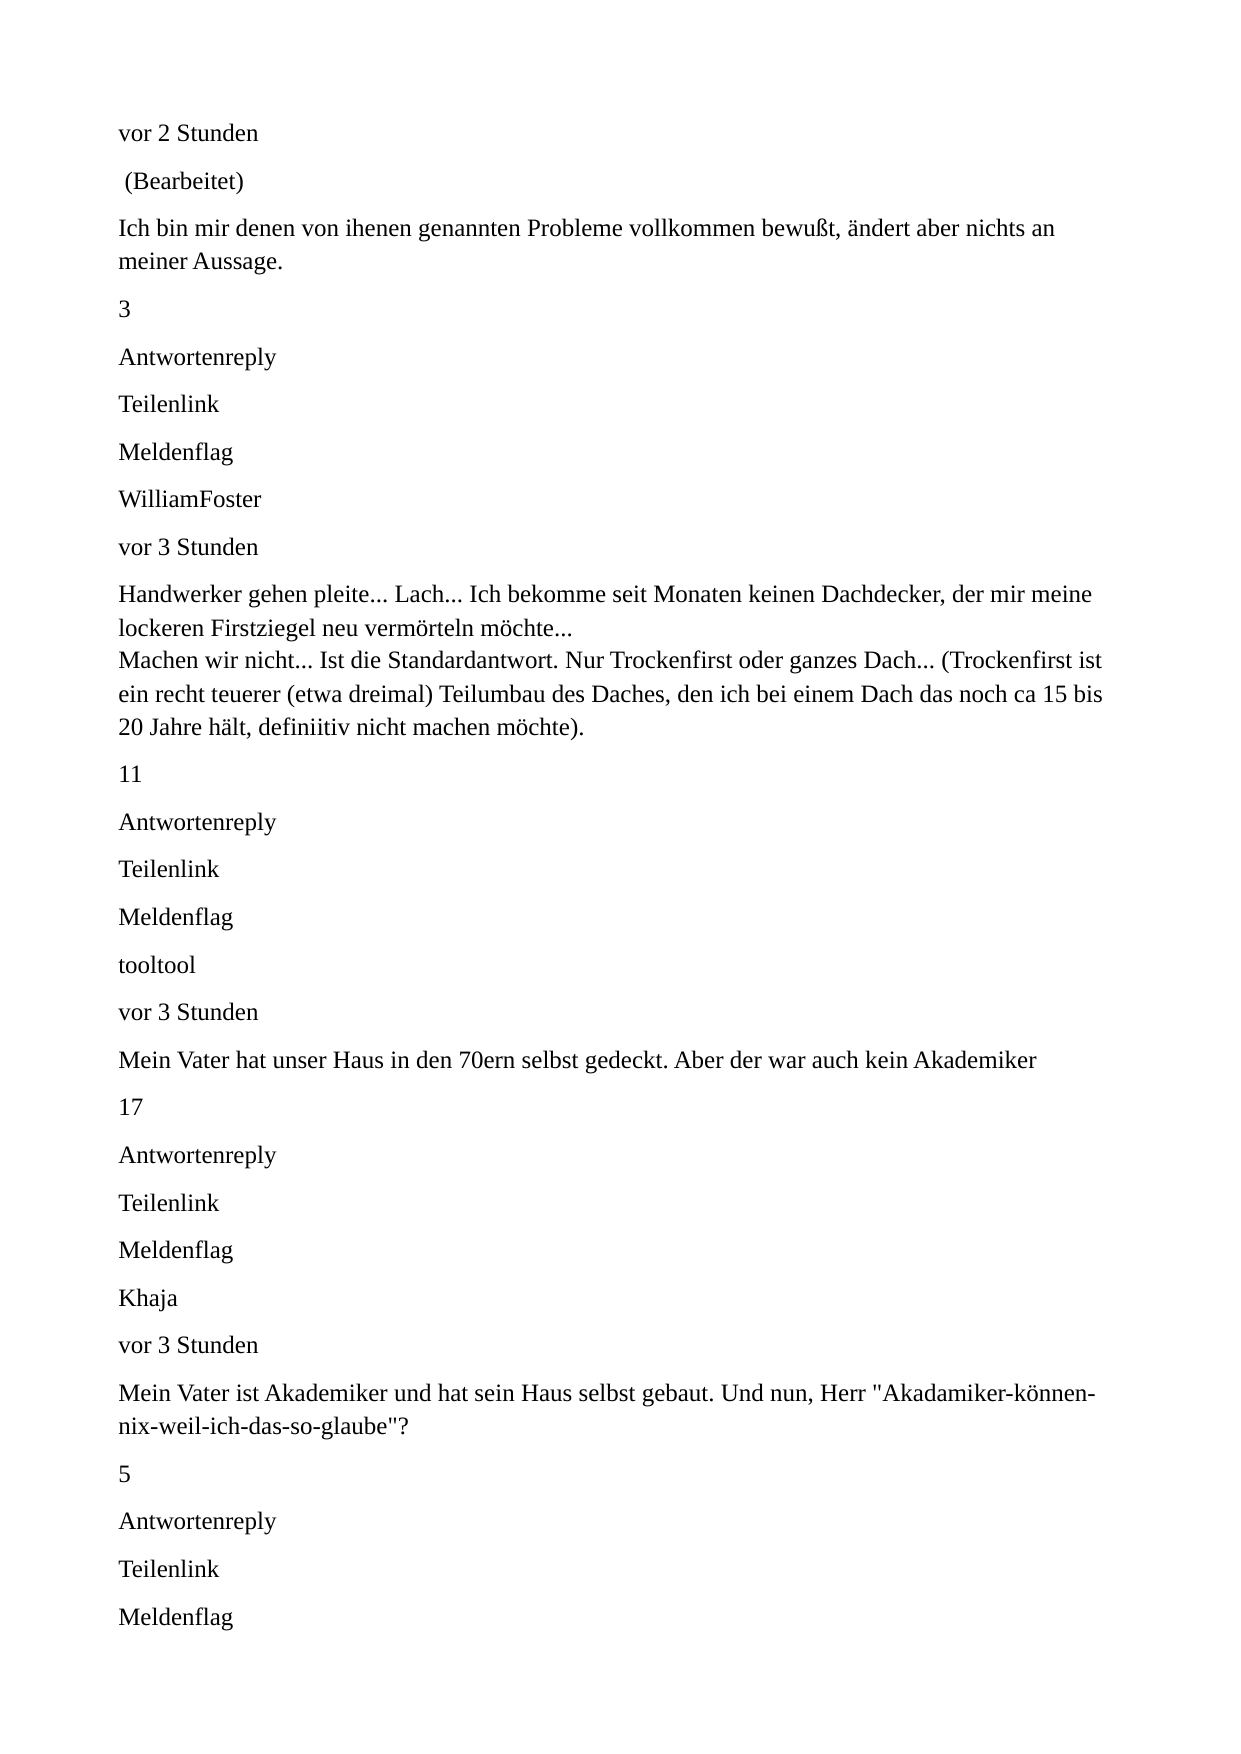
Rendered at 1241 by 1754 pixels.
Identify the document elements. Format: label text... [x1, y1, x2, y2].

text Meldenflag [118, 1235, 1122, 1264]
text Teilenlink [118, 1554, 1122, 1583]
text tooltool [118, 950, 1122, 978]
text Teilenlink [118, 1188, 1122, 1216]
text Ich bin mir denen von ihenen genannten Probleme vollkommen bewußt, ändert aber nichts an meiner Aussage. [118, 213, 1122, 275]
text Meldenflag [118, 437, 1122, 466]
text Antwortenreply [118, 807, 1122, 836]
text Meldenflag [118, 1602, 1122, 1630]
text WilliamFoster [118, 484, 1122, 513]
text vor 3 Stunden [118, 532, 1122, 561]
text 11 [118, 759, 1122, 788]
text 3 [118, 294, 1122, 323]
text Antwortenreply [118, 342, 1122, 370]
text 5 [118, 1459, 1122, 1487]
text Antwortenreply [118, 1140, 1122, 1169]
text Teilenlink [118, 389, 1122, 418]
text vor 2 Stunden [118, 118, 1122, 147]
text Khaja [118, 1283, 1122, 1312]
text (Bearbeitet) [118, 166, 1122, 194]
text vor 3 Stunden [118, 1331, 1122, 1359]
text Mein Vater hat unser Haus in den 70ern selbst gedeckt. Aber der war auch kein Akademiker [118, 1045, 1122, 1074]
text Handwerker gehen pleite... Lach... Ich bekomme seit Monaten keinen Dachdecker, der mir meine lockeren Firstziegel neu vermörteln möchte... Machen wir nicht... Ist die Standardantwort. Nur Trockenfirst oder ganzes Dach... (Trockenfirst ist ein recht teuerer (etwa dreimal) Teilumbau des Daches, den ich bei einem Dach das noch ca 15 bis 20 Jahre hält, definiitiv nicht machen möchte). [118, 579, 1122, 740]
text vor 3 Stunden [118, 997, 1122, 1026]
text Antwortenreply [118, 1506, 1122, 1535]
text Meldenflag [118, 902, 1122, 931]
text Teilenlink [118, 854, 1122, 883]
text 17 [118, 1092, 1122, 1121]
text Mein Vater ist Akademiker und hat sein Haus selbst gebaut. Und nun, Herr "Akadamiker-können-nix-weil-ich-das-so-glaube"? [118, 1378, 1122, 1440]
